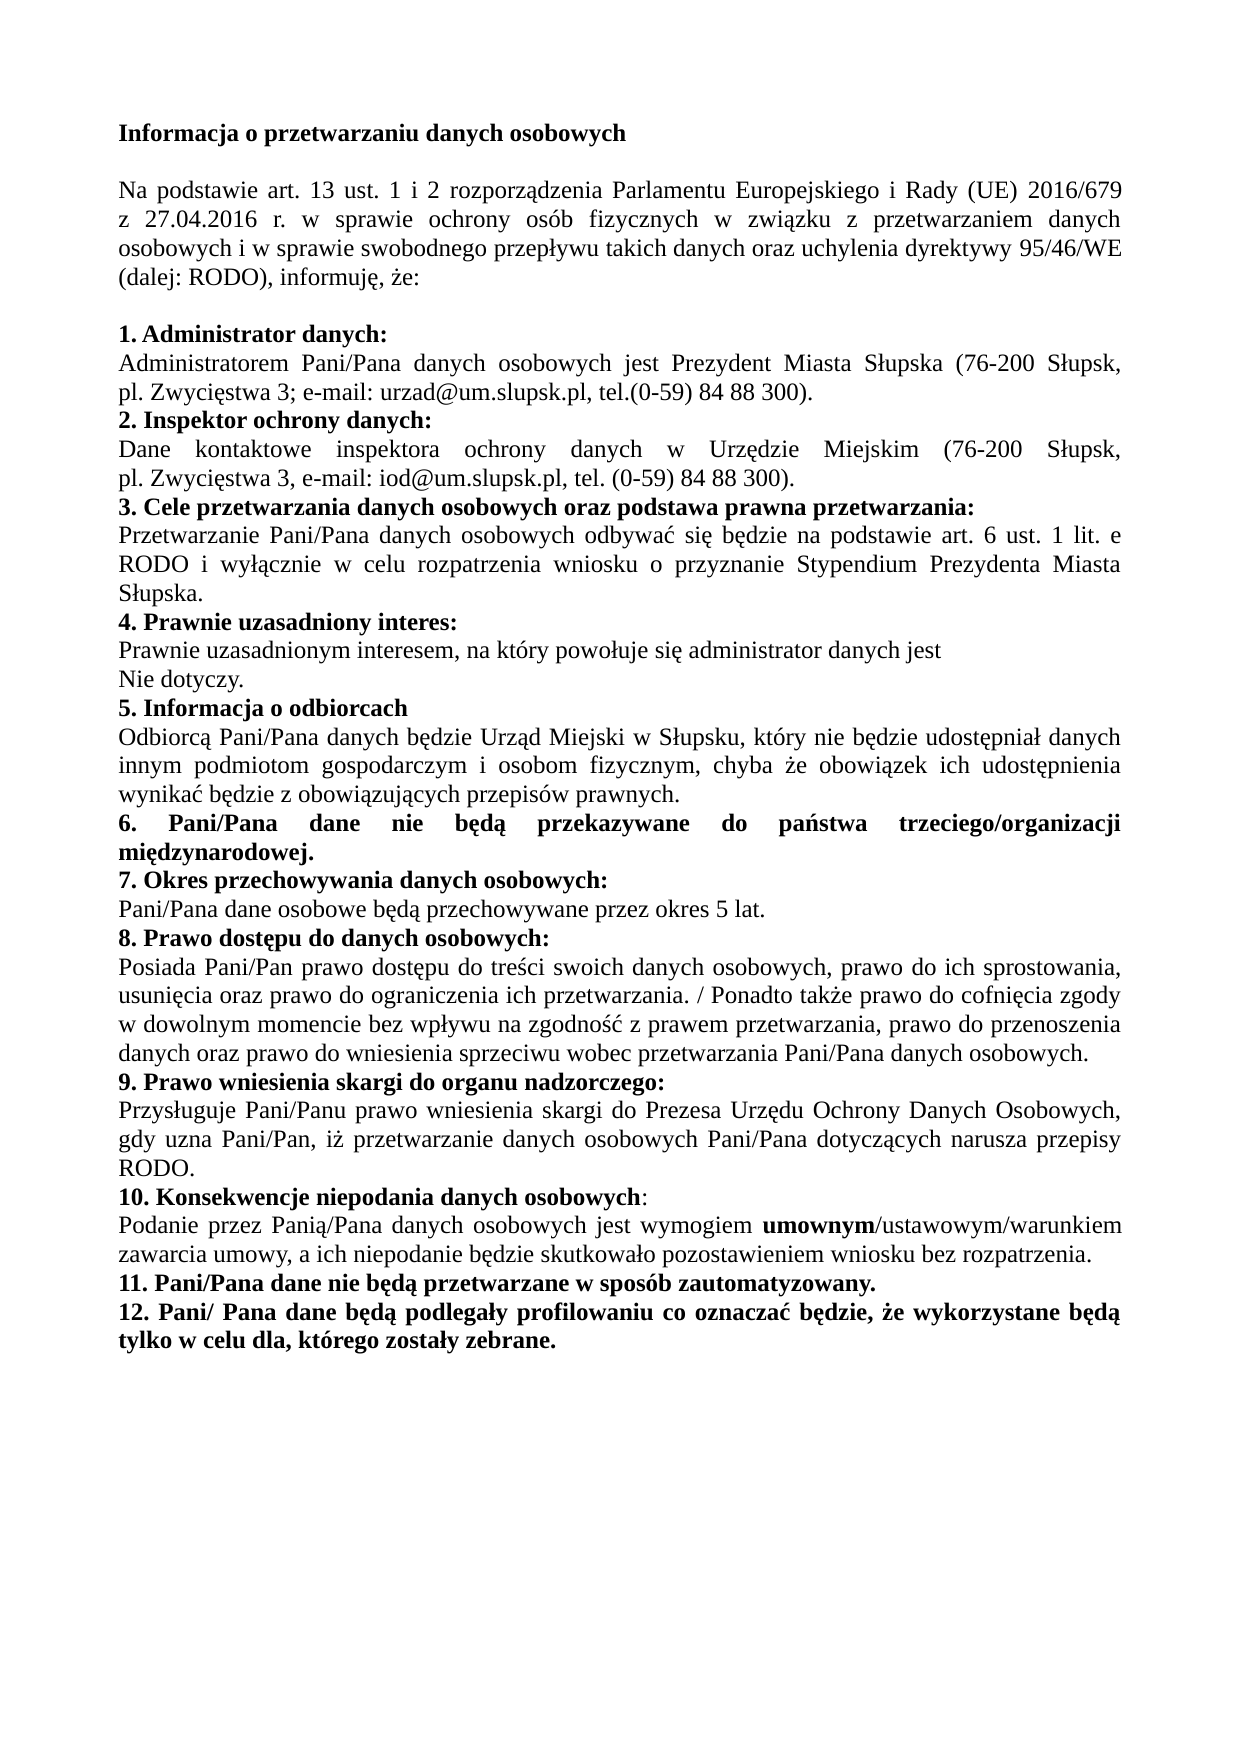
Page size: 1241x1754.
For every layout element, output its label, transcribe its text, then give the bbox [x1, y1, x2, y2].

text Pani/Pana dane osobowe będą przechowywane przez okres 5 lat. [118, 894, 1122, 923]
text 4. Prawnie uzasadniony interes: [118, 607, 1122, 636]
text 8. Prawo dostępu do danych osobowych: [118, 923, 1122, 952]
text 3. Cele przetwarzania danych osobowych oraz podstawa prawna przetwarzania: [118, 492, 1122, 521]
text Administratorem Pani/Pana danych osobowych jest Prezydent Miasta Słupska (76-200 Słupsk, pl. Zwycięstwa 3; e-mail: urzad@um.slupsk.pl, tel.(0-59) 84 88 300). [118, 348, 1122, 406]
text 6. Pani/Pana dane nie będą przekazywane do państwa trzeciego/organizacji międzynarodowej. [118, 808, 1122, 866]
text 5. Informacja o odbiorcach [118, 693, 1122, 722]
text 7. Okres przechowywania danych osobowych: [118, 866, 1122, 894]
text Nie dotyczy. [118, 664, 1122, 693]
text 1. Administrator danych: [118, 319, 1122, 348]
text 10. Konsekwencje niepodania danych osobowych: [118, 1182, 1122, 1211]
text 11. Pani/Pana dane nie będą przetwarzane w sposób zautomatyzowany. [118, 1268, 1122, 1297]
text Podanie przez Panią/Pana danych osobowych jest wymogiem umownym/ustawowym/warunkiem zawarcia umowy, a ich niepodanie będzie skutkowało pozostawieniem wniosku bez rozpatrzenia. [118, 1211, 1122, 1268]
text Na podstawie art. 13 ust. 1 i 2 rozporządzenia Parlamentu Europejskiego i Rady (UE) 2016/679 z 27.04.2016 r. w sprawie ochrony osób fizycznych w związku z przetwarzaniem danych osobowych i w sprawie swobodnego przepływu takich danych oraz uchylenia dyrektywy 95/46/WE (dalej: RODO), informuję, że: [118, 176, 1122, 291]
text Przetwarzanie Pani/Pana danych osobowych odbywać się będzie na podstawie art. 6 ust. 1 lit. e RODO i wyłącznie w celu rozpatrzenia wniosku o przyznanie Stypendium Prezydenta Miasta Słupska. [118, 521, 1122, 607]
text Przysługuje Pani/Panu prawo wniesienia skargi do Prezesa Urzędu Ochrony Danych Osobowych, gdy uzna Pani/Pan, iż przetwarzanie danych osobowych Pani/Pana dotyczących narusza przepisy RODO. [118, 1096, 1122, 1182]
text 12. Pani/ Pana dane będą podlegały profilowaniu co oznaczać będzie, że wykorzystane będą tylko w celu dla, którego zostały zebrane. [118, 1297, 1122, 1354]
text Dane kontaktowe inspektora ochrony danych w Urzędzie Miejskim (76-200 Słupsk, pl. Zwycięstwa 3, e-mail: iod@um.slupsk.pl, tel. (0-59) 84 88 300). [118, 434, 1122, 492]
text 9. Prawo wniesienia skargi do organu nadzorczego: [118, 1067, 1122, 1096]
text Informacja o przetwarzaniu danych osobowych [118, 118, 1122, 147]
text Posiada Pani/Pan prawo dostępu do treści swoich danych osobowych, prawo do ich sprostowania, usunięcia oraz prawo do ograniczenia ich przetwarzania. / Ponadto także prawo do cofnięcia zgody w dowolnym momencie bez wpływu na zgodność z prawem przetwarzania, prawo do przenoszenia danych oraz prawo do wniesienia sprzeciwu wobec przetwarzania Pani/Pana danych osobowych. [118, 952, 1122, 1067]
text Odbiorcą Pani/Pana danych będzie Urząd Miejski w Słupsku, który nie będzie udostępniał danych innym podmiotom gospodarczym i osobom fizycznym, chyba że obowiązek ich udostępnienia wynikać będzie z obowiązujących przepisów prawnych. [118, 722, 1122, 808]
text 2. Inspektor ochrony danych: [118, 406, 1122, 434]
text Prawnie uzasadnionym interesem, na który powołuje się administrator danych jest [118, 636, 1122, 664]
